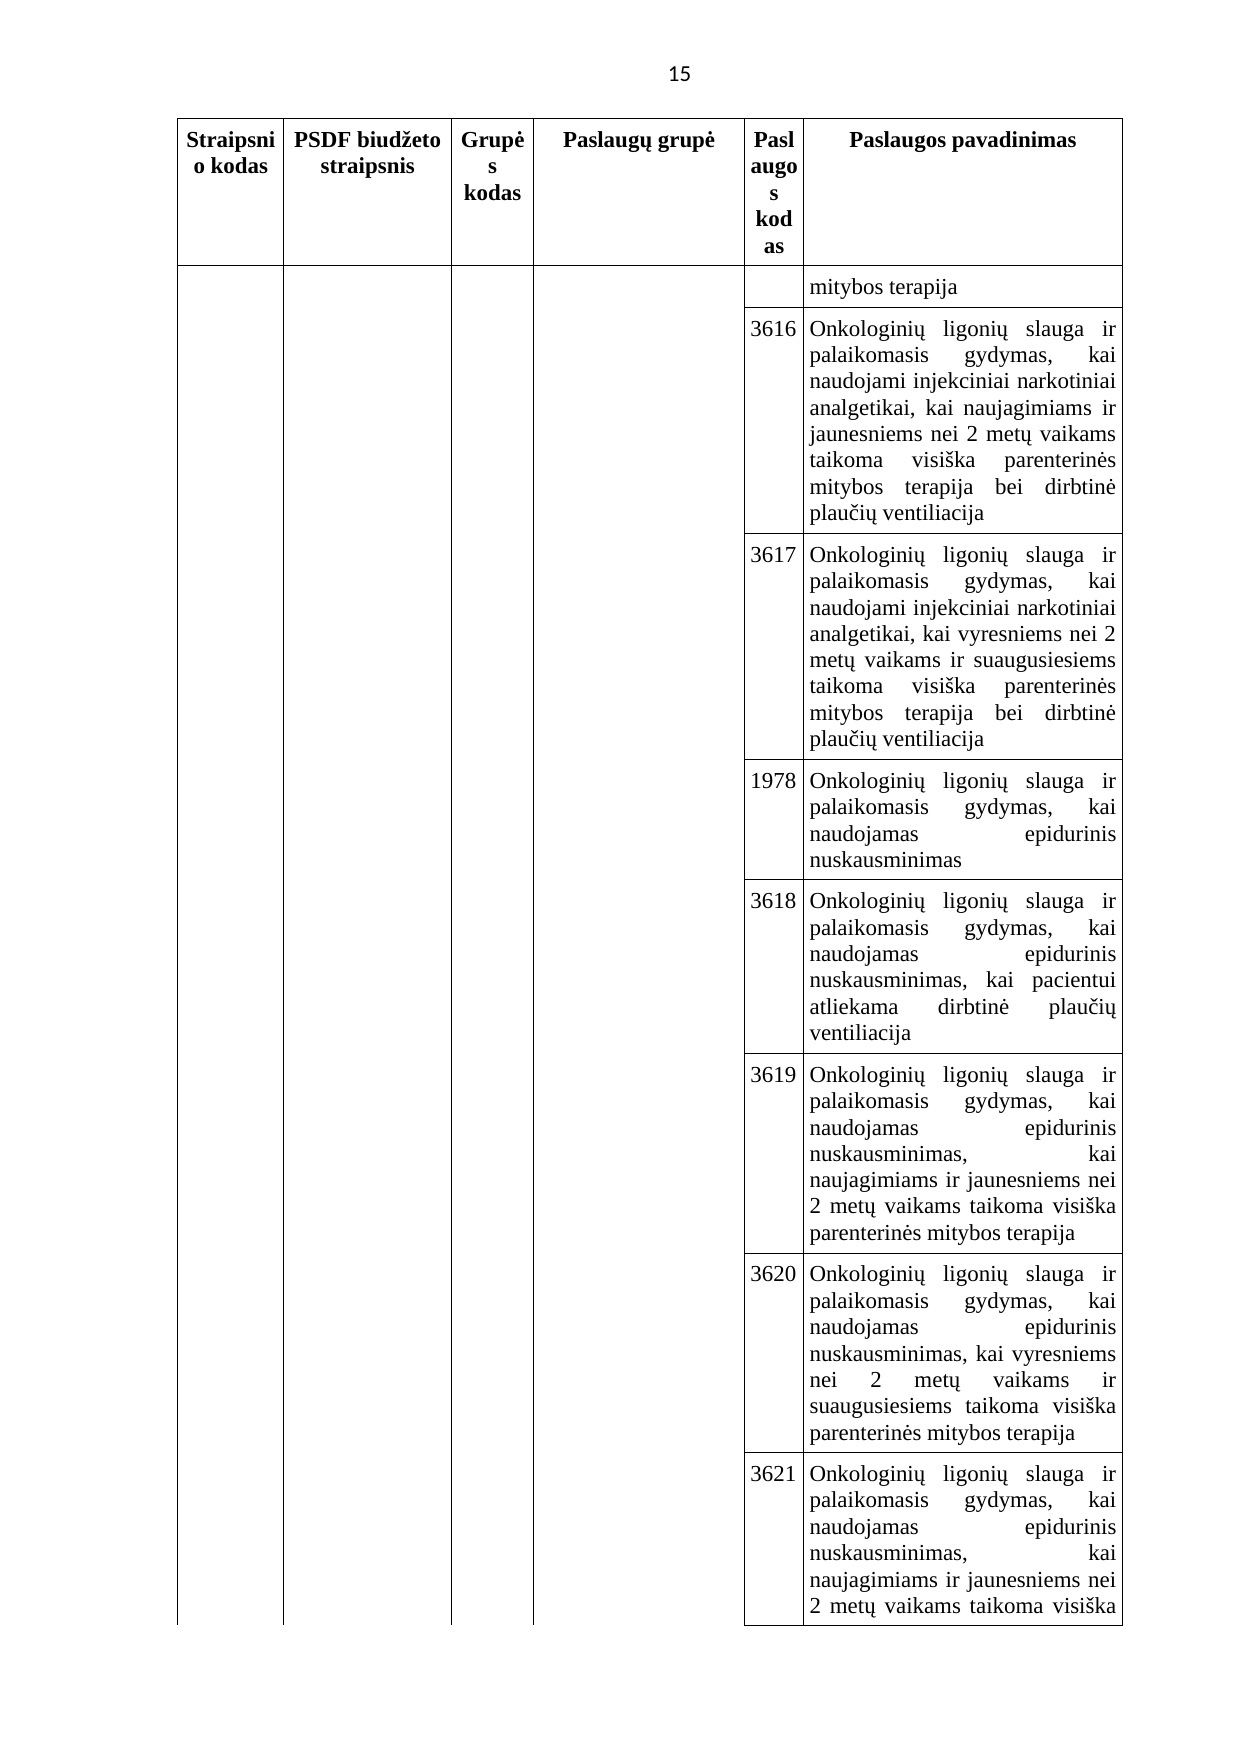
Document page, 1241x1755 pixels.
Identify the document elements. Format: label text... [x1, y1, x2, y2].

table_cell [534, 307, 744, 533]
table_cell [284, 533, 451, 759]
table_cell [452, 879, 533, 1053]
table_cell [534, 533, 744, 759]
table_header Paslaugos kodas [745, 119, 803, 265]
table_cell [452, 307, 533, 533]
table_cell [284, 1053, 451, 1252]
table_header PSDF biudžeto straipsnis [284, 119, 451, 265]
table_cell 3620 [745, 1254, 803, 1452]
table_cell Onkologinių ligonių slauga ir palaikomasis gydymas, kai naudojamas epidurinis nuskausminimas, kai naujagimiams ir jaunesniems nei 2 metų vaikams taikoma visiška parenterinės mitybos terapija [804, 1054, 1122, 1252]
table_cell [284, 879, 451, 1053]
table_cell 3618 [745, 880, 803, 1053]
table_cell [452, 1452, 533, 1625]
table_cell [452, 1053, 533, 1252]
table_cell [534, 1053, 744, 1252]
table_cell [178, 1452, 283, 1625]
table_cell [452, 1253, 533, 1452]
table_cell [178, 759, 283, 879]
table_cell [452, 533, 533, 759]
table_cell [284, 1253, 451, 1452]
table_cell [534, 1452, 744, 1625]
table_header Straipsnio kodas [178, 119, 283, 265]
table_cell [178, 1253, 283, 1452]
table_cell [534, 759, 744, 879]
table_header Paslaugų grupė [534, 119, 744, 265]
table_cell [452, 759, 533, 879]
table_cell 3619 [745, 1054, 803, 1252]
table_cell mitybos terapija [804, 266, 1122, 307]
table_cell 3621 [745, 1453, 803, 1625]
table_cell [534, 879, 744, 1053]
table_cell Onkologinių ligonių slauga ir palaikomasis gydymas, kai naudojamas epidurinis nuskausminimas, kai naujagimiams ir jaunesniems nei 2 metų vaikams taikoma visiška [804, 1453, 1122, 1625]
table_cell Onkologinių ligonių slauga ir palaikomasis gydymas, kai naudojamas epidurinis nuskausminimas, kai vyresniems nei 2 metų vaikams ir suaugusiesiems taikoma visiška parenterinės mitybos terapija [804, 1254, 1122, 1452]
table_cell [284, 307, 451, 533]
table_header Paslaugos pavadinimas [804, 119, 1122, 265]
table_cell [178, 879, 283, 1053]
table_cell [178, 1053, 283, 1252]
table_cell [178, 266, 283, 307]
table_cell Onkologinių ligonių slauga ir palaikomasis gydymas, kai naudojami injekciniai narkotiniai analgetikai, kai vyresniems nei 2 metų vaikams ir suaugusiesiems taikoma visiška parenterinės mitybos terapija bei dirbtinė plaučių ventiliacija [804, 534, 1122, 759]
table_cell Onkologinių ligonių slauga ir palaikomasis gydymas, kai naudojamas epidurinis nuskausminimas [804, 760, 1122, 879]
table_cell 3617 [745, 534, 803, 759]
table_cell [284, 266, 451, 307]
table_cell [745, 266, 803, 307]
table_cell [452, 266, 533, 307]
table_cell [534, 266, 744, 307]
table_cell 1978 [745, 760, 803, 879]
table_cell [178, 533, 283, 759]
table_cell [284, 1452, 451, 1625]
table_cell 3616 [745, 308, 803, 533]
table_cell Onkologinių ligonių slauga ir palaikomasis gydymas, kai naudojamas epidurinis nuskausminimas, kai pacientui atliekama dirbtinė plaučių ventiliacija [804, 880, 1122, 1053]
table_cell [284, 759, 451, 879]
table_cell Onkologinių ligonių slauga ir palaikomasis gydymas, kai naudojami injekciniai narkotiniai analgetikai, kai naujagimiams ir jaunesniems nei 2 metų vaikams taikoma visiška parenterinės mitybos terapija bei dirbtinė plaučių ventiliacija [804, 308, 1122, 533]
table_header Grupės kodas [452, 119, 533, 265]
table_cell [534, 1253, 744, 1452]
table_cell [178, 307, 283, 533]
